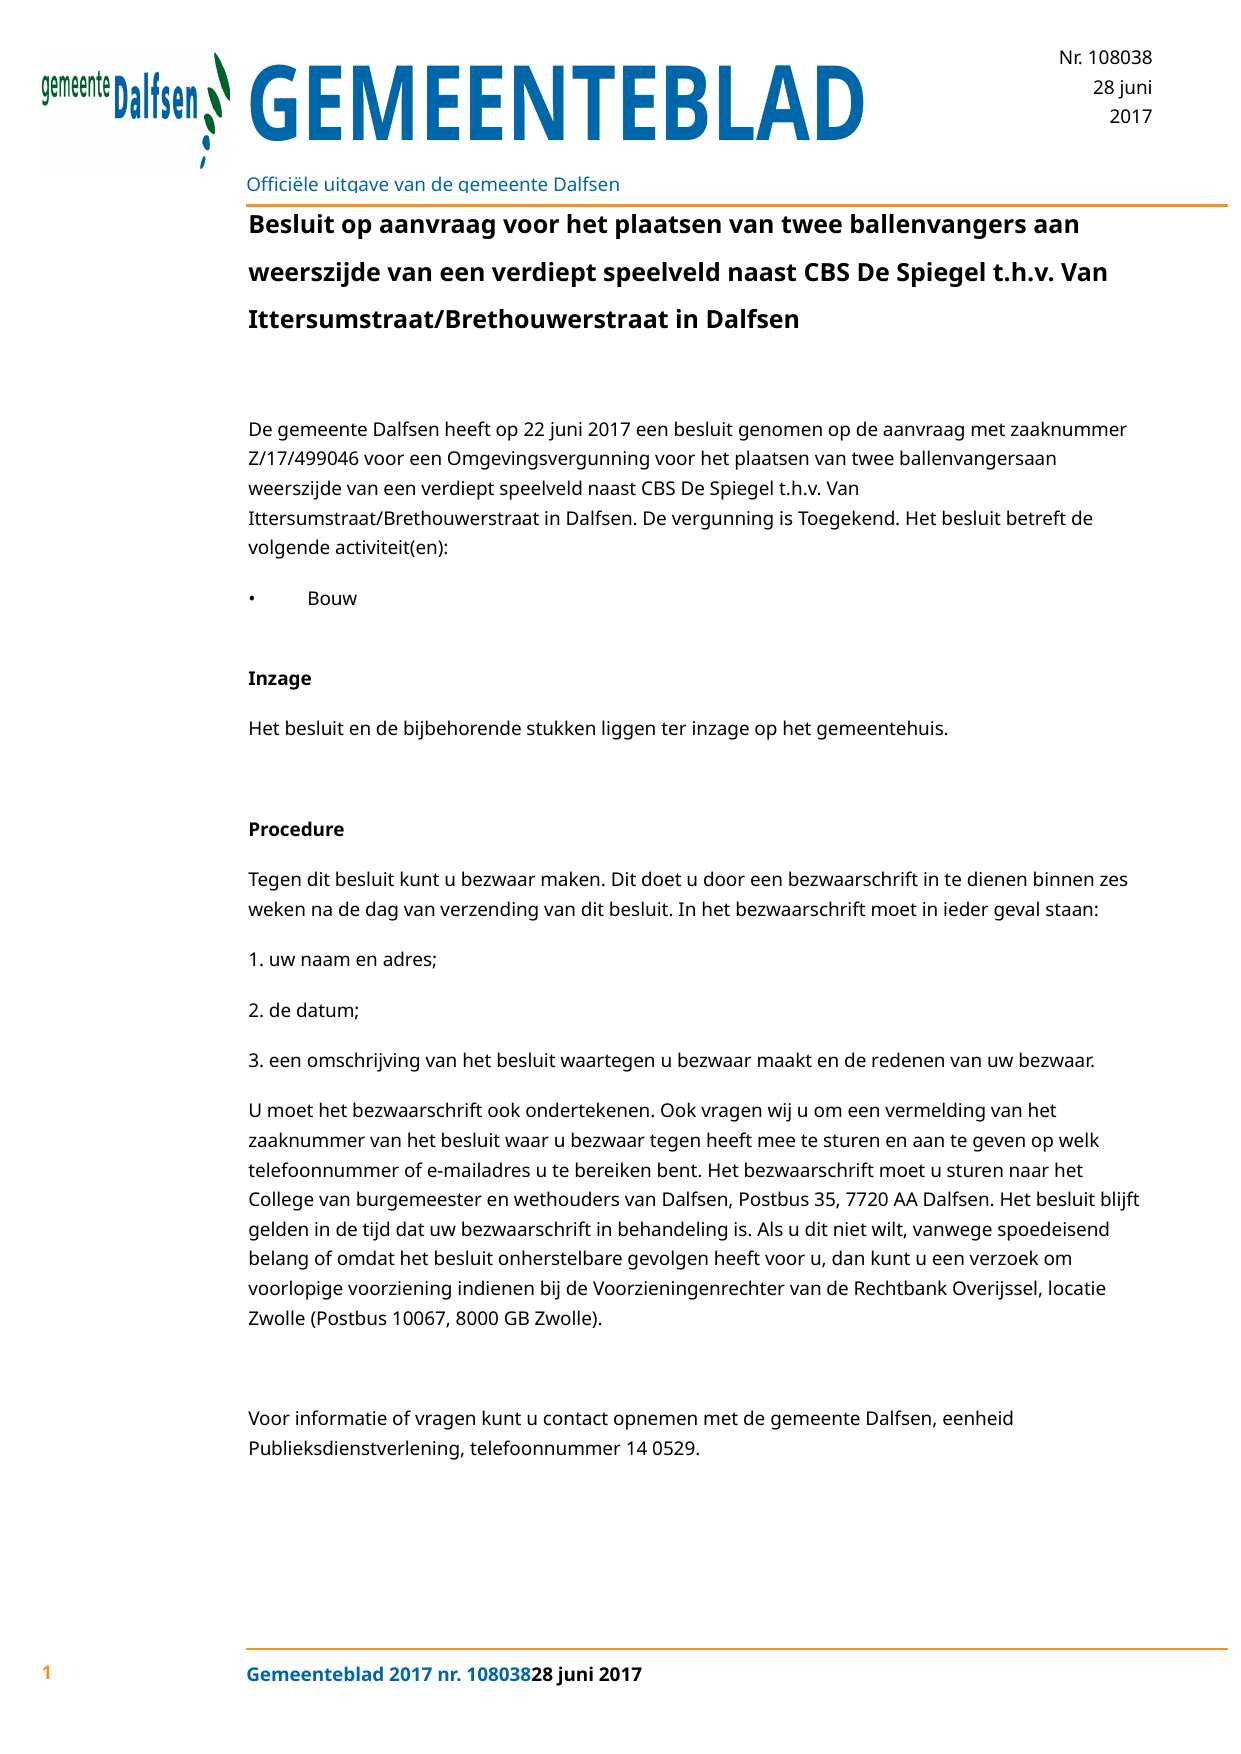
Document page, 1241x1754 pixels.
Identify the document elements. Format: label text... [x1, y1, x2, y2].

text Besluit op aanvraag voor het plaatsen van twee ballenvangers aan weerszijde van een verdiept speelveld naast CBS De Spiegel t.h.v. Van Ittersumstraat/Brethouwerstraat in Dalfsen [248, 207, 1152, 336]
picture [41, 47, 231, 172]
text 3. een omschrijving van het besluit waartegen u bezwaar maakt en de redenen van uw bezwaar. [248, 1047, 1152, 1073]
text Inzage [248, 665, 1152, 690]
text Procedure [248, 816, 1152, 842]
text De gemeente Dalfsen heeft op 22 juni 2017 een besluit genomen op de aanvraag met zaaknummer Z/17/499046 voor een Omgevingsvergunning voor het plaatsen van twee ballenvangersaan weerszijde van een verdiept speelveld naast CBS De Spiegel t.h.v. Van Ittersumstraat/Brethouwerstraat in Dalfsen. De vergunning is Toegekend. Het besluit betreft de volgende activiteit(en): [248, 416, 1152, 560]
text Voor informatie of vragen kunt u contact opnemen met de gemeente Dalfsen, eenheid Publieksdienstverlening, telefoonnummer 14 0529. [248, 1406, 1152, 1461]
text Tegen dit besluit kunt u bezwaar maken. Dit doet u door een bezwaarschrift in te dienen binnen zes weken na de dag van verzending van dit besluit. In het bezwaarschrift moet in ieder geval staan: [248, 866, 1152, 922]
text 2. de datum; [248, 997, 1152, 1022]
list Bouw [248, 585, 1152, 610]
text U moet het bezwaarschrift ook ondertekenen. Ook vragen wij u om een vermelding van het zaaknummer van het besluit waar u bezwaar tegen heeft mee te sturen en aan te geven op welk telefoonnummer of e-mailadres u te bereiken bent. Het bezwaarschrift moet u sturen naar het College van burgemeester en wethouders van Dalfsen, Postbus 35, 7720 AA Dalfsen. Het besluit blijft gelden in de tijd dat uw bezwaarschrift in behandeling is. Als u dit niet wilt, vanwege spoedeisend belang of omdat het besluit onherstelbare gevolgen heeft voor u, dan kunt u een verzoek om voorlopige voorziening indienen bij de Voorzieningenrechter van de Rechtbank Overijssel, locatie Zwolle (Postbus 10067, 8000 GB Zwolle). [248, 1098, 1152, 1330]
text 1. uw naam en adres; [248, 946, 1152, 972]
text Het besluit en de bijbehorende stukken liggen ter inzage op het gemeentehuis. [248, 715, 1152, 741]
